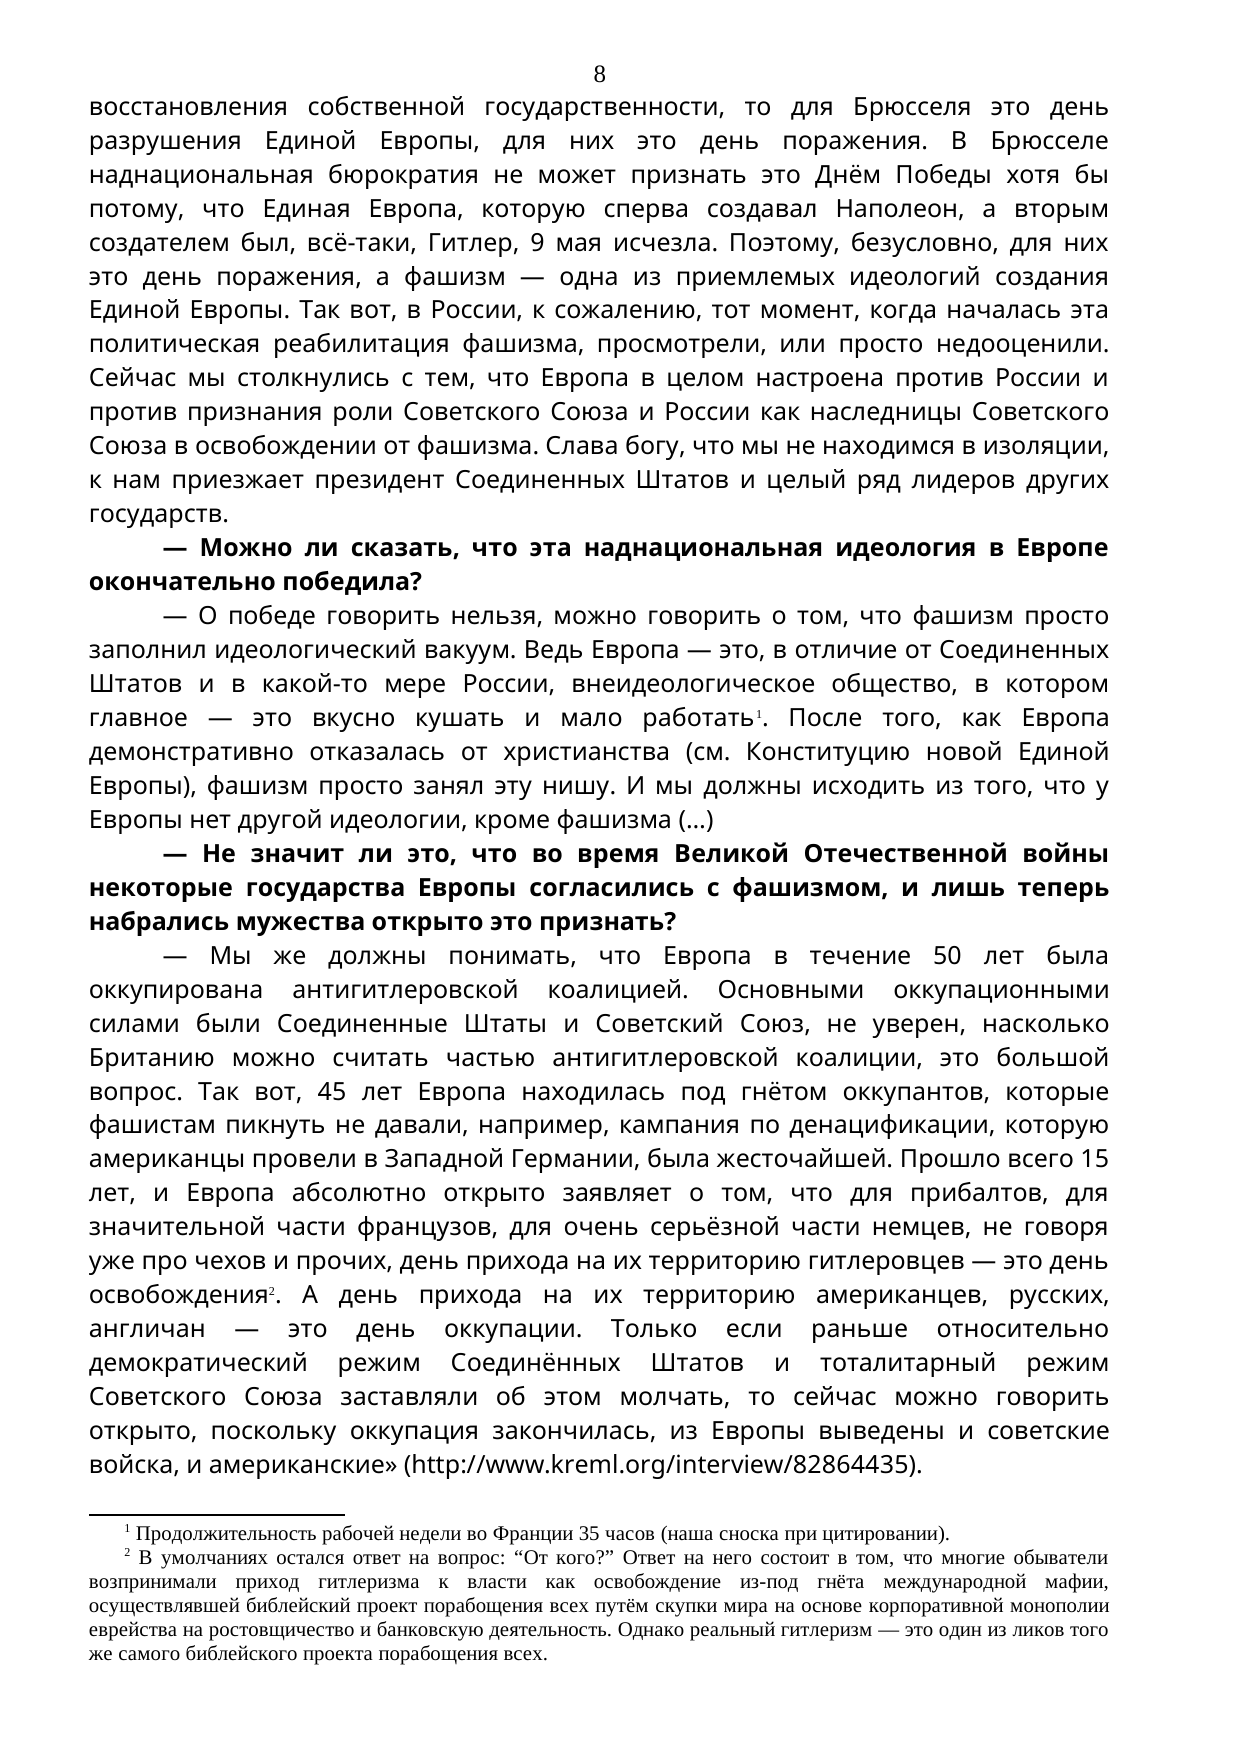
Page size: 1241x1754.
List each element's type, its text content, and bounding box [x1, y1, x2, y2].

text — Можно ли сказать, что эта наднациональная идеология в Европе окончательно победила? [89, 530, 1110, 598]
text Продолжительность рабочей недели во Франции 35 часов (наша сноска при цитировании). [89, 1521, 1110, 1545]
text — О победе говорить нельзя, можно говорить о том, что фашизм просто заполнил идеологический вакуум. Ведь Европа — это, в отличие от Соединенных Штатов и в какой-то мере России, внеидеологическое общество, в котором главное — это вкусно кушать и мало работать. После того, как Европа демонстративно отказалась от христианства (см. Конституцию новой Единой Европы), фашизм просто занял эту нишу. И мы должны исходить из того, что у Европы нет другой идеологии, кроме фашизма (…) [89, 598, 1110, 836]
text восстановления собственной государственности, то для Брюсселя это день разрушения Единой Европы, для них это день поражения. В Брюсселе наднациональная бюрократия не может признать это Днём Победы хотя бы потому, что Единая Европа, которую сперва создавал Наполеон, а вторым создателем был, всё-таки, Гитлер, 9 мая исчезла. Поэтому, безусловно, для них это день поражения, а фашизм — одна из приемлемых идеологий создания Единой Европы. Так вот, в России, к сожалению, тот момент, когда началась эта политическая реабилитация фашизма, просмотрели, или просто недооценили. Сейчас мы столкнулись с тем, что Европа в целом настроена против России и против признания роли Советского Союза и России как наследницы Советского Союза в освобождении от фашизма. Слава богу, что мы не находимся в изоляции, к нам приезжает президент Соединенных Штатов и целый ряд лидеров других государств. [89, 89, 1110, 530]
text В умолчаниях остался ответ на вопрос: “От кого?” Ответ на него состоит в том, что многие обыватели возпринимали приход гитлеризма к власти как освобождение из-под гнёта международной мафии, осуществлявшей библейский проект порабощения всех путём скупки мира на основе корпоративной монополии еврейства на ростовщичество и банковскую деятельность. Однако реальный гитлеризм — это один из ликов того же самого библейского проекта порабощения всех. [89, 1545, 1110, 1665]
text — Не значит ли это, что во время Великой Отечественной войны некоторые государства Европы согласились с фашизмом, и лишь теперь набрались мужества открыто это признать? [89, 836, 1110, 938]
text — Мы же должны понимать, что Европа в течение 50 лет была оккупирована антигитлеровской коалицией. Основными оккупационными силами были Соединенные Штаты и Советский Союз, не уверен, насколько Британию можно считать частью антигитлеровской коалиции, это большой вопрос. Так вот, 45 лет Европа находилась под гнётом оккупантов, которые фашистам пикнуть не давали, например, кампания по денацификации, которую американцы провели в Западной Германии, была жесточайшей. Прошло всего 15 лет, и Европа абсолютно открыто заявляет о том, что для прибалтов, для значительной части французов, для очень серьёзной части немцев, не говоря уже про чехов и прочих, день прихода на их территорию гитлеровцев — это день освобождения. А день прихода на их территорию американцев, русских, англичан — это день оккупации. Только если раньше относительно демократический режим Соединённых Штатов и тоталитарный режим Советского Союза заставляли об этом молчать, то сейчас можно говорить открыто, поскольку оккупация закончилась, из Европы выведены и советские войска, и американские» (http://www.kreml.org/interview/82864435). [89, 938, 1110, 1481]
